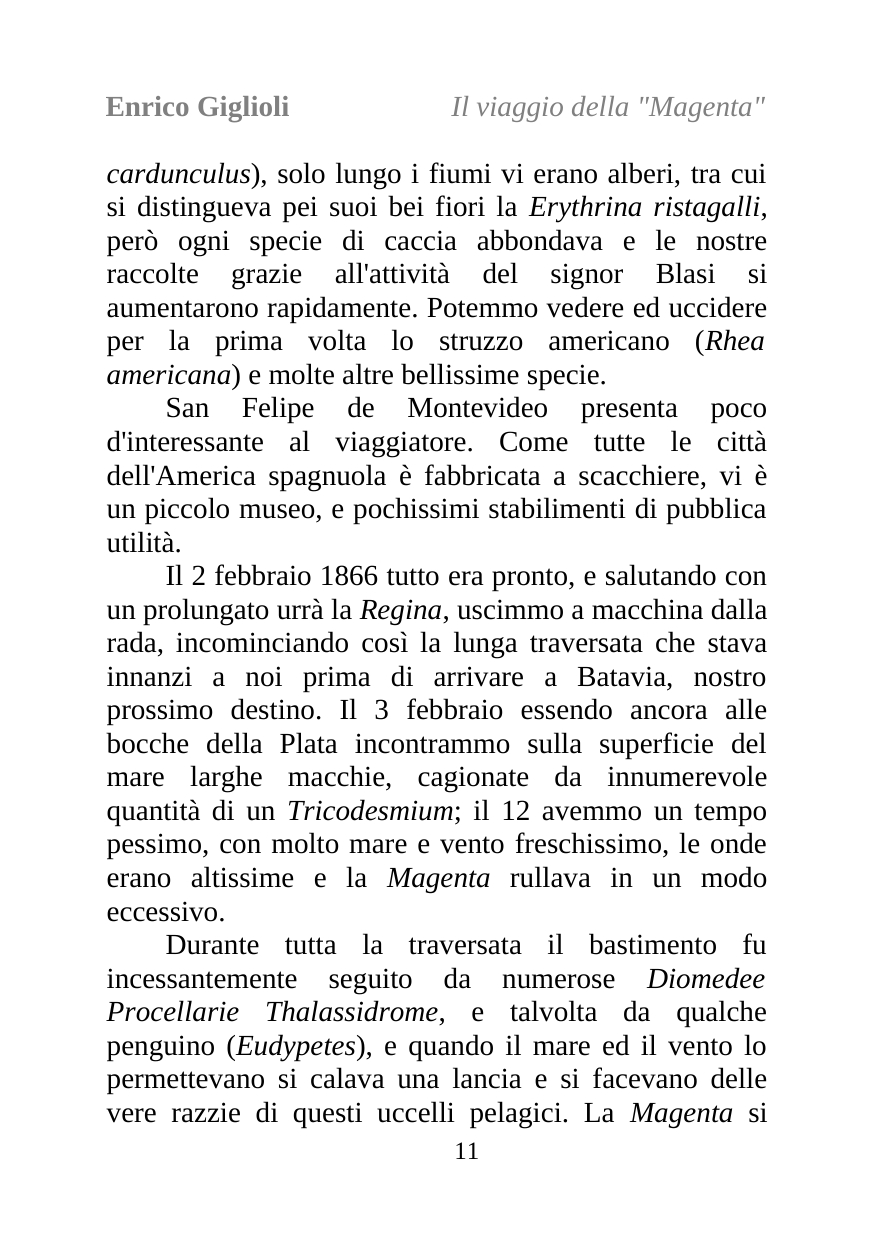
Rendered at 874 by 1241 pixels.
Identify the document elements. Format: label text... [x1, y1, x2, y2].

text San Felipe de Montevideo presenta poco d'interessante al viaggiatore. Come tutte le città dell'America spagnuola è fabbricata a scacchiere, vi è un piccolo museo, e pochissimi stabilimenti di pubblica utilità. [106, 391, 768, 558]
text Durante tutta la traversata il bastimento fu incessantemente seguito da numerose Diomedee Procellarie Thalassidrome, e talvolta da qualche penguino (Eudypetes), e quando il mare ed il vento lo permettevano si calava una lancia e si facevano delle vere razzie di questi uccelli pelagici. La Magenta si [106, 927, 768, 1128]
text cardunculus), solo lungo i fiumi vi erano alberi, tra cui si distingueva pei suoi bei fiori la Erythrina ristagalli, però ogni specie di caccia abbondava e le nostre raccolte grazie all'attività del signor Blasi si aumentarono rapidamente. Potemmo vedere ed uccidere per la prima volta lo struzzo americano (Rhea americana) e molte altre bellissime specie. [106, 156, 768, 391]
text Il 2 febbraio 1866 tutto era pronto, e salutando con un prolungato urrà la Regina, uscimmo a macchina dalla rada, incominciando così la lunga traversata che stava innanzi a noi prima di arrivare a Batavia, nostro prossimo destino. Il 3 febbraio essendo ancora alle bocche della Plata incontrammo sulla superficie del mare larghe macchie, cagionate da innumerevole quantità di un Tricodesmium; il 12 avemmo un tempo pessimo, con molto mare e vento freschissimo, le onde erano altissime e la Magenta rullava in un modo eccessivo. [106, 558, 768, 927]
